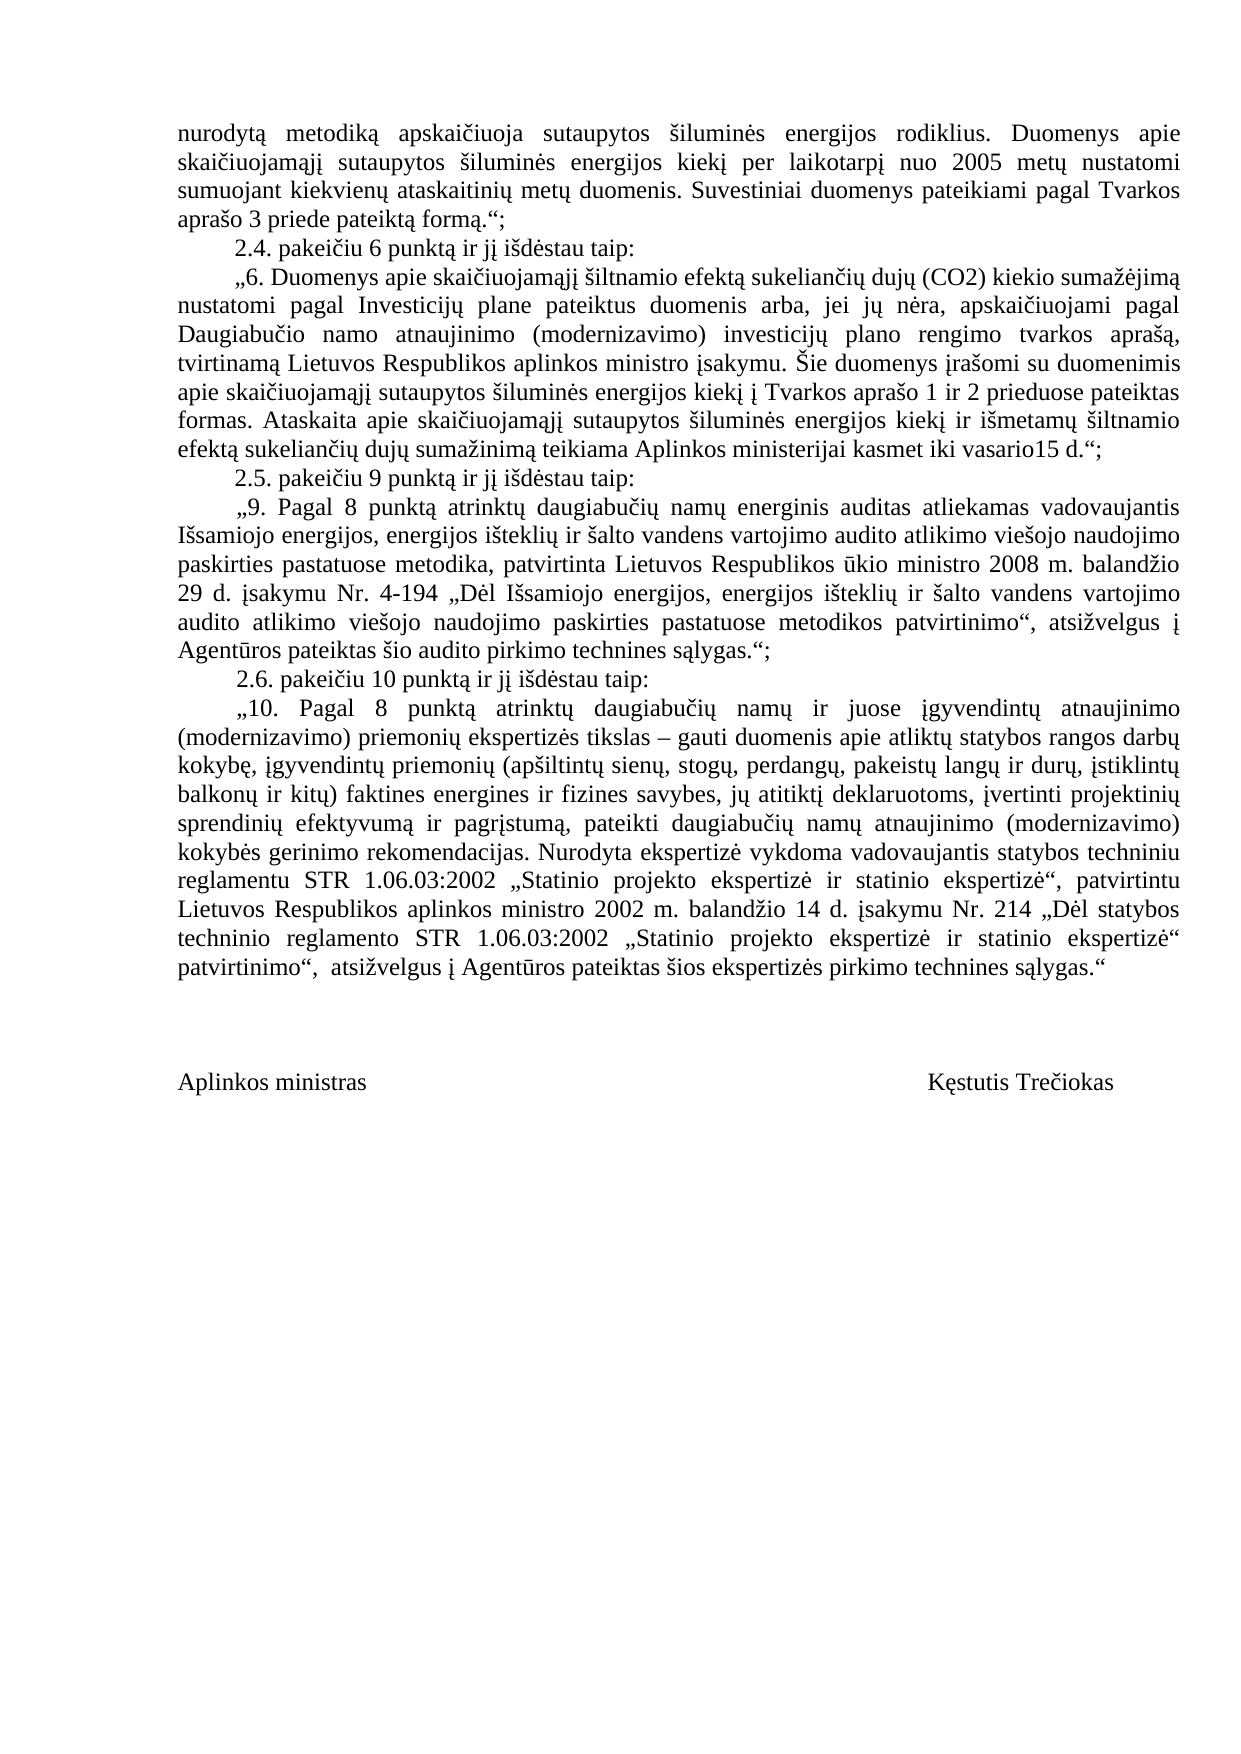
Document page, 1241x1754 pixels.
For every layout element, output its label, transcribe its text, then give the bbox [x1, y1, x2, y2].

text 2.4. pakeičiu 6 punktą ir jį išdėstau taip: [177, 233, 1181, 262]
text „9. Pagal 8 punktą atrinktų daugiabučių namų energinis auditas atliekamas vadovaujantis Išsamiojo energijos, energijos išteklių ir šalto vandens vartojimo audito atlikimo viešojo naudojimo paskirties pastatuose metodika, patvirtinta Lietuvos Respublikos ūkio ministro 2008 m. balandžio 29 d. įsakymu Nr. 4-194 „Dėl Išsamiojo energijos, energijos išteklių ir šalto vandens vartojimo audito atlikimo viešojo naudojimo paskirties pastatuose metodikos patvirtinimo“, atsižvelgus į Agentūros pateiktas šio audito pirkimo technines sąlygas.“; [177, 492, 1181, 664]
text 2.6. pakeičiu 10 punktą ir jį išdėstau taip: [177, 664, 1181, 693]
text nurodytą metodiką apskaičiuoja sutaupytos šiluminės energijos rodiklius. Duomenys apie skaičiuojamąjį sutaupytos šiluminės energijos kiekį per laikotarpį nuo 2005 metų nustatomi sumuojant kiekvienų ataskaitinių metų duomenis. Suvestiniai duomenys pateikiami pagal Tvarkos aprašo 3 priede pateiktą formą.“; [177, 118, 1181, 233]
text „6. Duomenys apie skaičiuojamąjį šiltnamio efektą sukeliančių dujų (CO2) kiekio sumažėjimą nustatomi pagal Investicijų plane pateiktus duomenis arba, jei jų nėra, apskaičiuojami pagal Daugiabučio namo atnaujinimo (modernizavimo) investicijų plano rengimo tvarkos aprašą, tvirtinamą Lietuvos Respublikos aplinkos ministro įsakymu. Šie duomenys įrašomi su duomenimis apie skaičiuojamąjį sutaupytos šiluminės energijos kiekį į Tvarkos aprašo 1 ir 2 prieduose pateiktas formas. Ataskaita apie skaičiuojamąjį sutaupytos šiluminės energijos kiekį ir išmetamų šiltnamio efektą sukeliančių dujų sumažinimą teikiama Aplinkos ministerijai kasmet iki vasario15 d.“; [177, 262, 1181, 463]
text 2.5. pakeičiu 9 punktą ir jį išdėstau taip: [177, 463, 1181, 492]
text Aplinkos ministras Kęstutis Trečiokas [177, 1067, 1181, 1096]
text „10. Pagal 8 punktą atrinktų daugiabučių namų ir juose įgyvendintų atnaujinimo (modernizavimo) priemonių ekspertizės tikslas ‒ gauti duomenis apie atliktų statybos rangos darbų kokybę, įgyvendintų priemonių (apšiltintų sienų, stogų, perdangų, pakeistų langų ir durų, įstiklintų balkonų ir kitų) faktines energines ir fizines savybes, jų atitiktį deklaruotoms, įvertinti projektinių sprendinių efektyvumą ir pagrįstumą, pateikti daugiabučių namų atnaujinimo (modernizavimo) kokybės gerinimo rekomendacijas. Nurodyta ekspertizė vykdoma vadovaujantis statybos techniniu reglamentu STR 1.06.03:2002 „Statinio projekto ekspertizė ir statinio ekspertizė“, patvirtintu Lietuvos Respublikos aplinkos ministro 2002 m. balandžio 14 d. įsakymu Nr. 214 „Dėl statybos techninio reglamento STR 1.06.03:2002 „Statinio projekto ekspertizė ir statinio ekspertizė“ patvirtinimo“, atsižvelgus į Agentūros pateiktas šios ekspertizės pirkimo technines sąlygas.“ [177, 693, 1181, 981]
